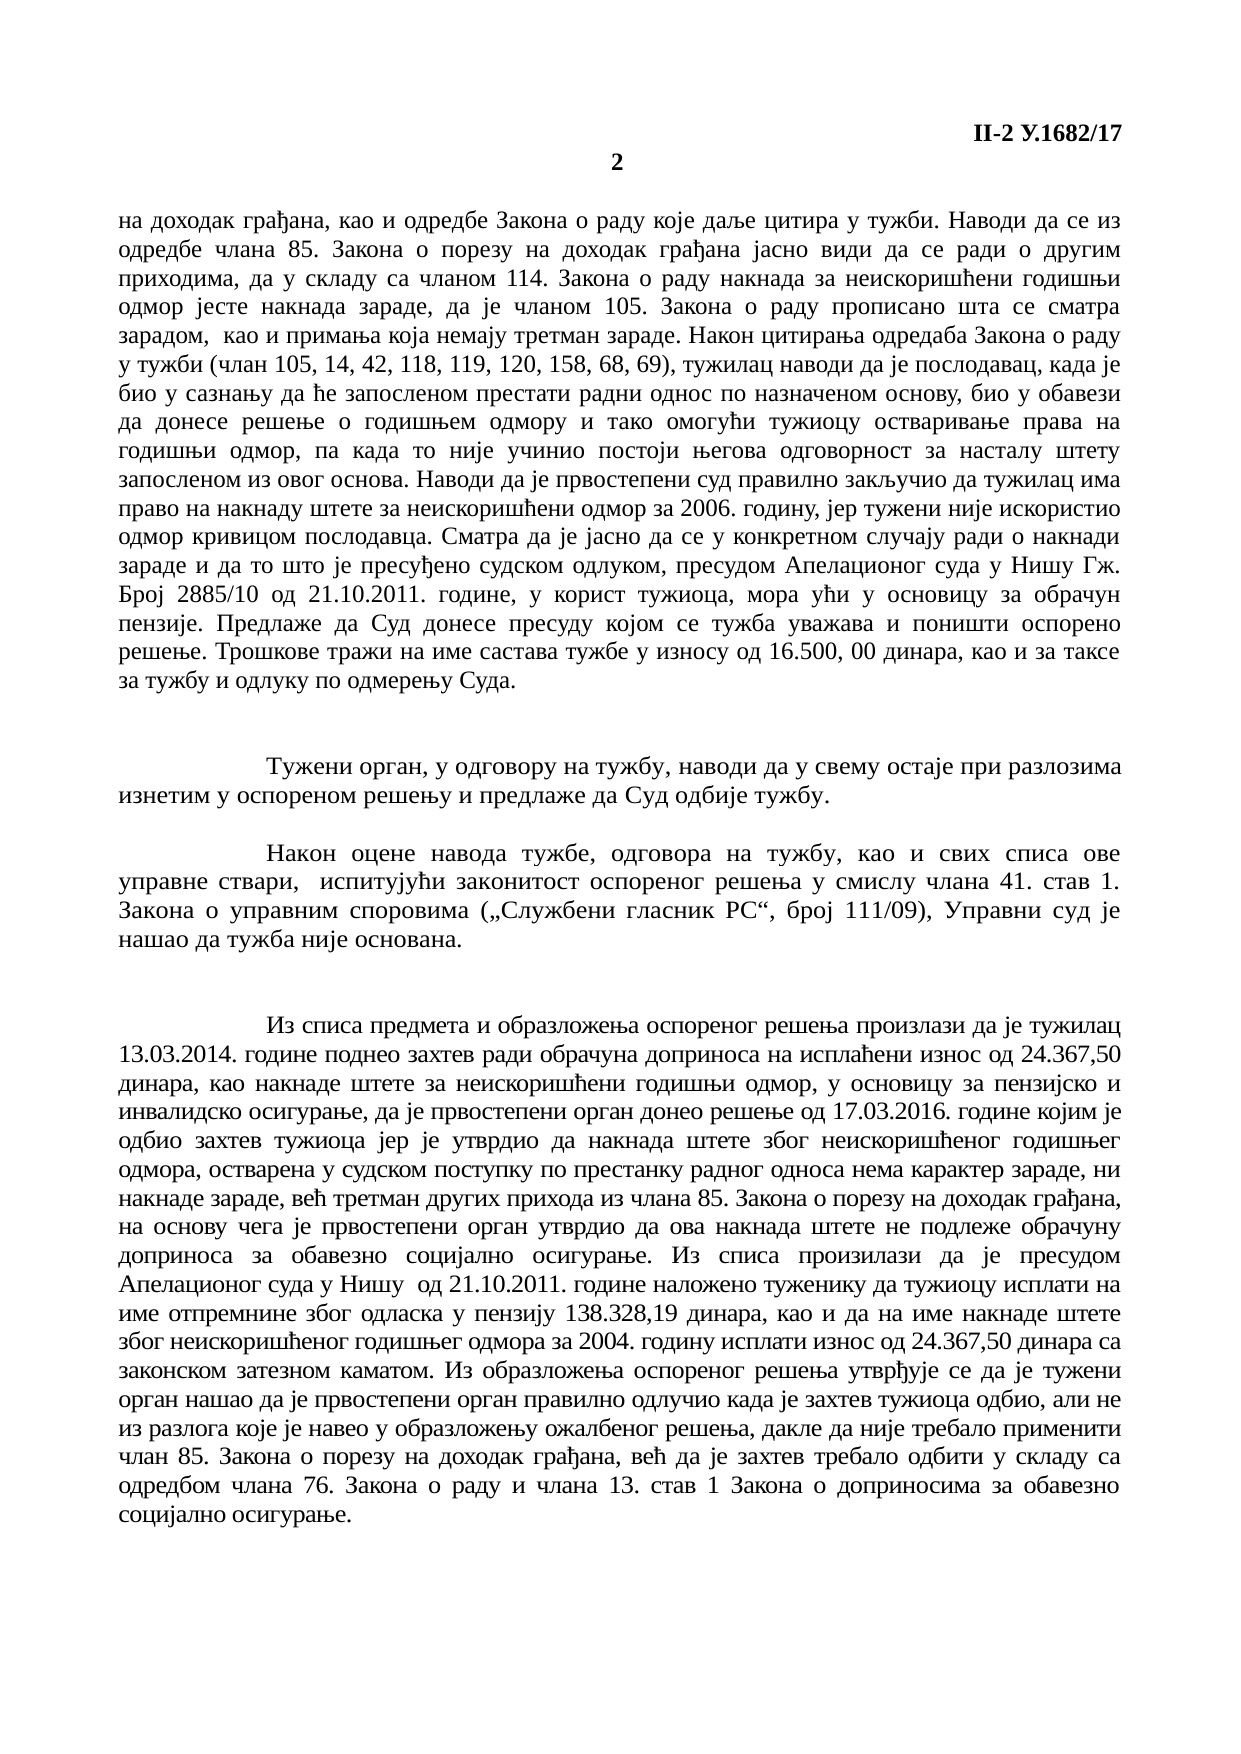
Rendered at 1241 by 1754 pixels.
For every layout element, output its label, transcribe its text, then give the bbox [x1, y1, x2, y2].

text Из списа предмета и образложења оспореног решења произлази да је тужилац 13.03.2014. године поднео захтев ради обрачуна доприноса на исплаћени износ од 24.367,50 динара, као накнаде штете за неискоришћени годишњи одмор, у основицу за пензијско и инвалидско осигурање, да је првостепени орган донео решење од 17.03.2016. године којим је одбио захтев тужиоца јер је утврдио да накнада штете због неискоришћеног годишњег одмора, остварена у судском поступку по престанку радног односа нема карактер зараде, ни накнаде зараде, већ третман других прихода из члана 85. Закона о порезу на доходак грађана, на основу чега је првостепени орган утврдио да ова накнада штете не подлеже обрачуну доприноса за обавезно социјално осигурање. Из списа произилази да је пресудом Апелационог суда у Нишу од 21.10.2011. године наложено туженику да тужиоцу исплати на име отпремнине због одласка у пензију 138.328,19 динара, као и да на име накнаде штете због неискоришћеног годишњег одмора за 2004. годину исплати износ од 24.367,50 динара са законском затезном каматом. Из образложења оспореног решења утврђује се да је тужени орган нашао да је првостепени орган правилно одлучио када је захтев тужиоца одбио, али не из разлога које је навео у образложењу ожалбеног решења, дакле да није требало применити члан 85. Закона о порезу на доходак грађана, већ да је захтев требало одбити у складу са одредбом члана 76. Закона о раду и члана 13. став 1 Закона о доприносима за обавезно социјално осигурање. [118, 1010, 1122, 1528]
text Тужени орган, у одговору на тужбу, наводи да у свему остаје при разлозима изнетим у оспореном решењу и предлаже да Суд одбије тужбу. [118, 751, 1122, 809]
text на доходак грађана, као и одредбе Закона о раду које даље цитира у тужби. Наводи да се из одредбе члана 85. Закона о порезу на доходак грађана јасно види да се ради о другим приходима, да у складу са чланом 114. Закона о раду накнада за неискоришћени годишњи одмор јесте накнада зараде, да је чланом 105. Закона о раду прописано шта се сматра зарадом, као и примања која немају третман зараде. Након цитирања одредаба Закона о раду у тужби (члан 105, 14, 42, 118, 119, 120, 158, 68, 69), тужилац наводи да је послодавац, када је био у сазнању да ће запосленом престати радни однос по назначеном основу, био у обавези да донесе решење о годишњем одмору и тако омогући тужиоцу остваривање права на годишњи одмор, па када то није учинио постоји његова одговорност за насталу штету запосленом из овог основа. Наводи да је првостепени суд правилно закључио да тужилац има право на накнаду штете за неискоришћени одмор за 2006. годину, јер тужени није искористио одмор кривицом послодавца. Сматра да је јасно да се у конкретном случају ради о накнади зараде и да то што је пресуђено судском одлуком, пресудом Апелационог суда у Нишу Гж. Број 2885/10 од 21.10.2011. године, у корист тужиоца, мора ући у основицу за обрачун пензије. Предлаже да Суд донесе пресуду којом се тужба уважава и поништи оспорено решење. Трошкове тражи на име састава тужбе у износу од 16.500, 00 динара, као и за таксе за тужбу и одлуку по одмерењу Суда. [118, 205, 1122, 694]
text Након оцене навода тужбе, одговора на тужбу, као и свих списа ове управне ствари, испитујући законитост оспореног решења у смислу члана 41. став 1. Закона о управним споровима („Службени гласник РС“, број 111/09), Управни суд је нашао да тужба није основана. [118, 838, 1122, 953]
